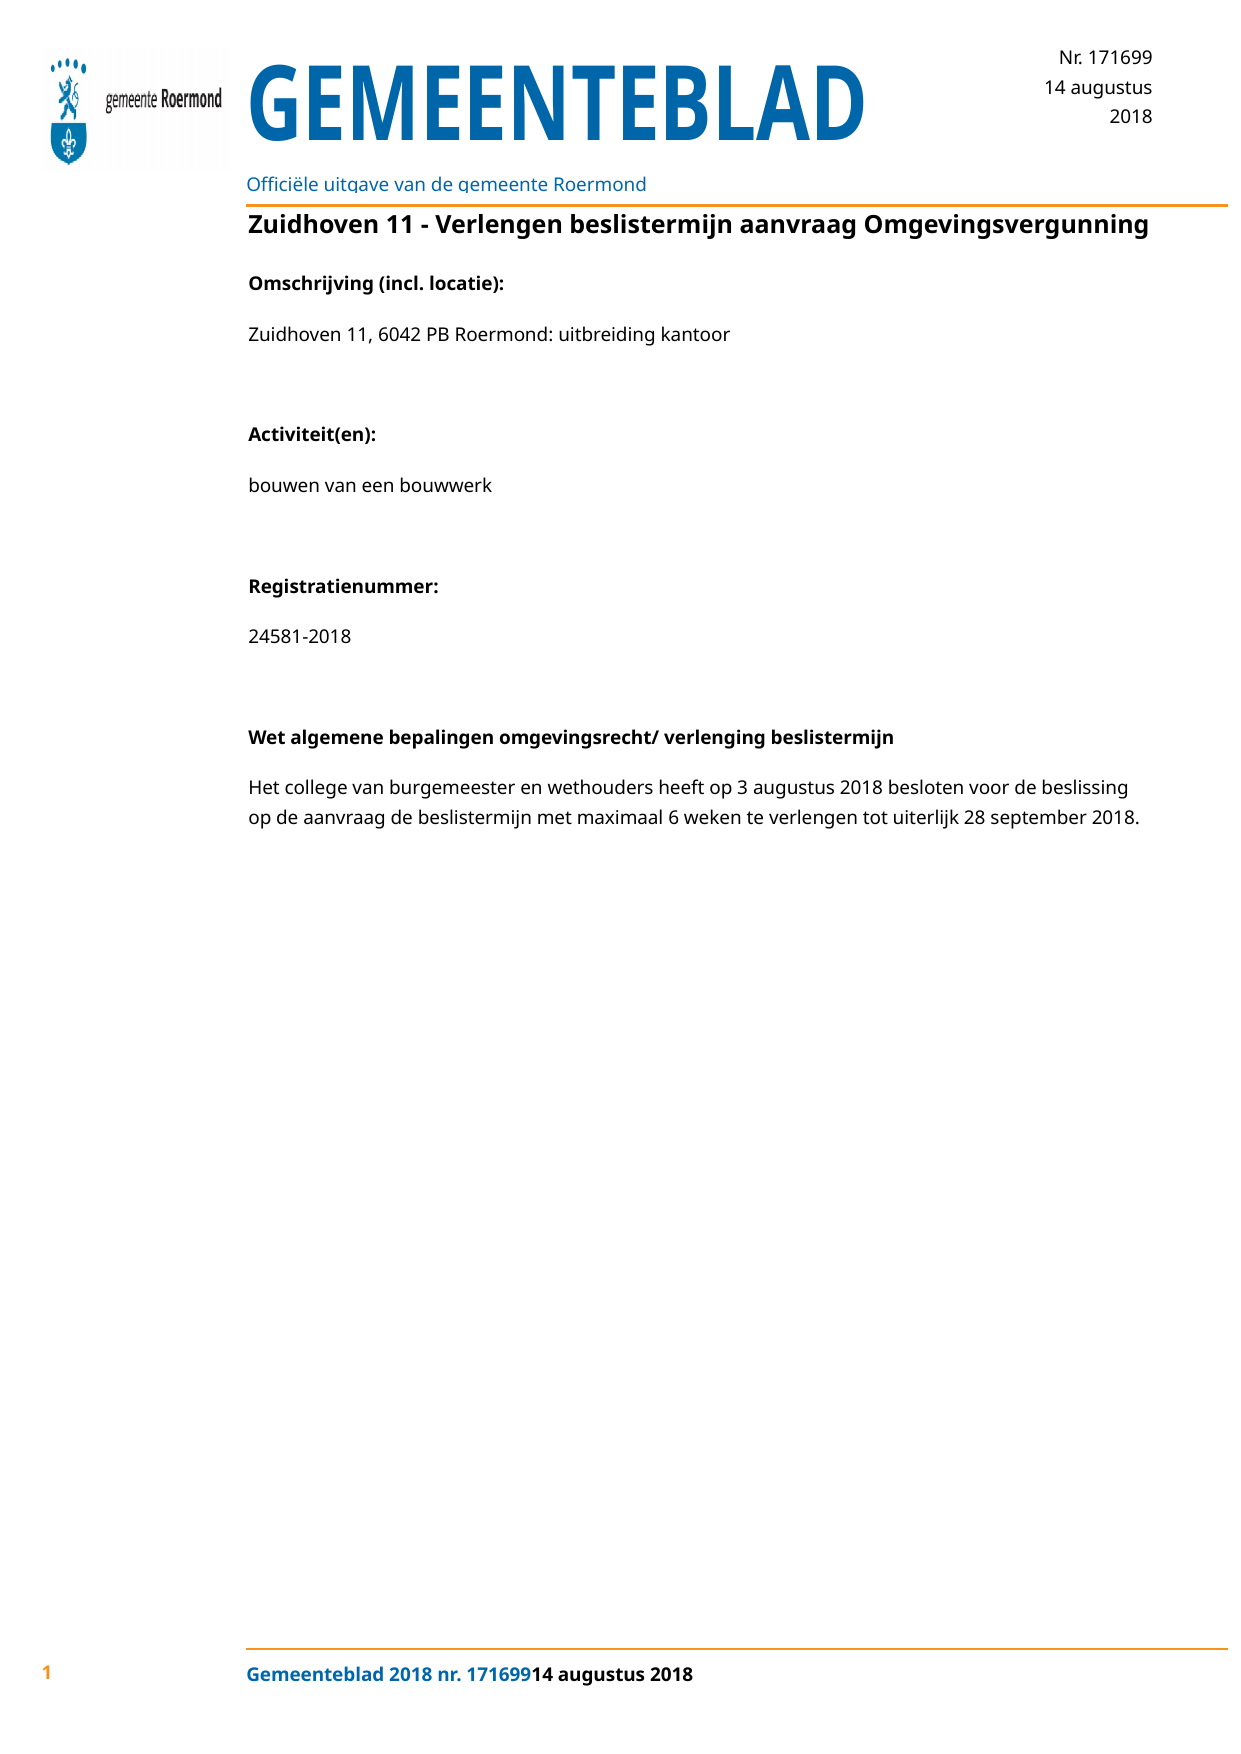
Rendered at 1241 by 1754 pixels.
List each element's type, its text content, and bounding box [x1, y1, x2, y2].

picture [41, 47, 231, 172]
text Wet algemene bepalingen omgevingsrecht/ verlenging beslistermijn [248, 724, 1152, 750]
text 24581-2018 [248, 623, 1152, 649]
text Zuidhoven 11, 6042 PB Roermond: uitbreiding kantoor [248, 321, 1152, 346]
text Het college van burgemeester en wethouders heeft op 3 augustus 2018 besloten voor de beslissing op de aanvraag de beslistermijn met maximaal 6 weken te verlengen tot uiterlijk 28 september 2018. [248, 774, 1152, 830]
text Activiteit(en): [248, 422, 1152, 447]
text Zuidhoven 11 - Verlengen beslistermijn aanvraag Omgevingsvergunning [248, 207, 1152, 241]
text Omschrijving (incl. locatie): [248, 270, 1152, 296]
text bouwen van een bouwwerk [248, 472, 1152, 498]
text Registratienummer: [248, 573, 1152, 598]
